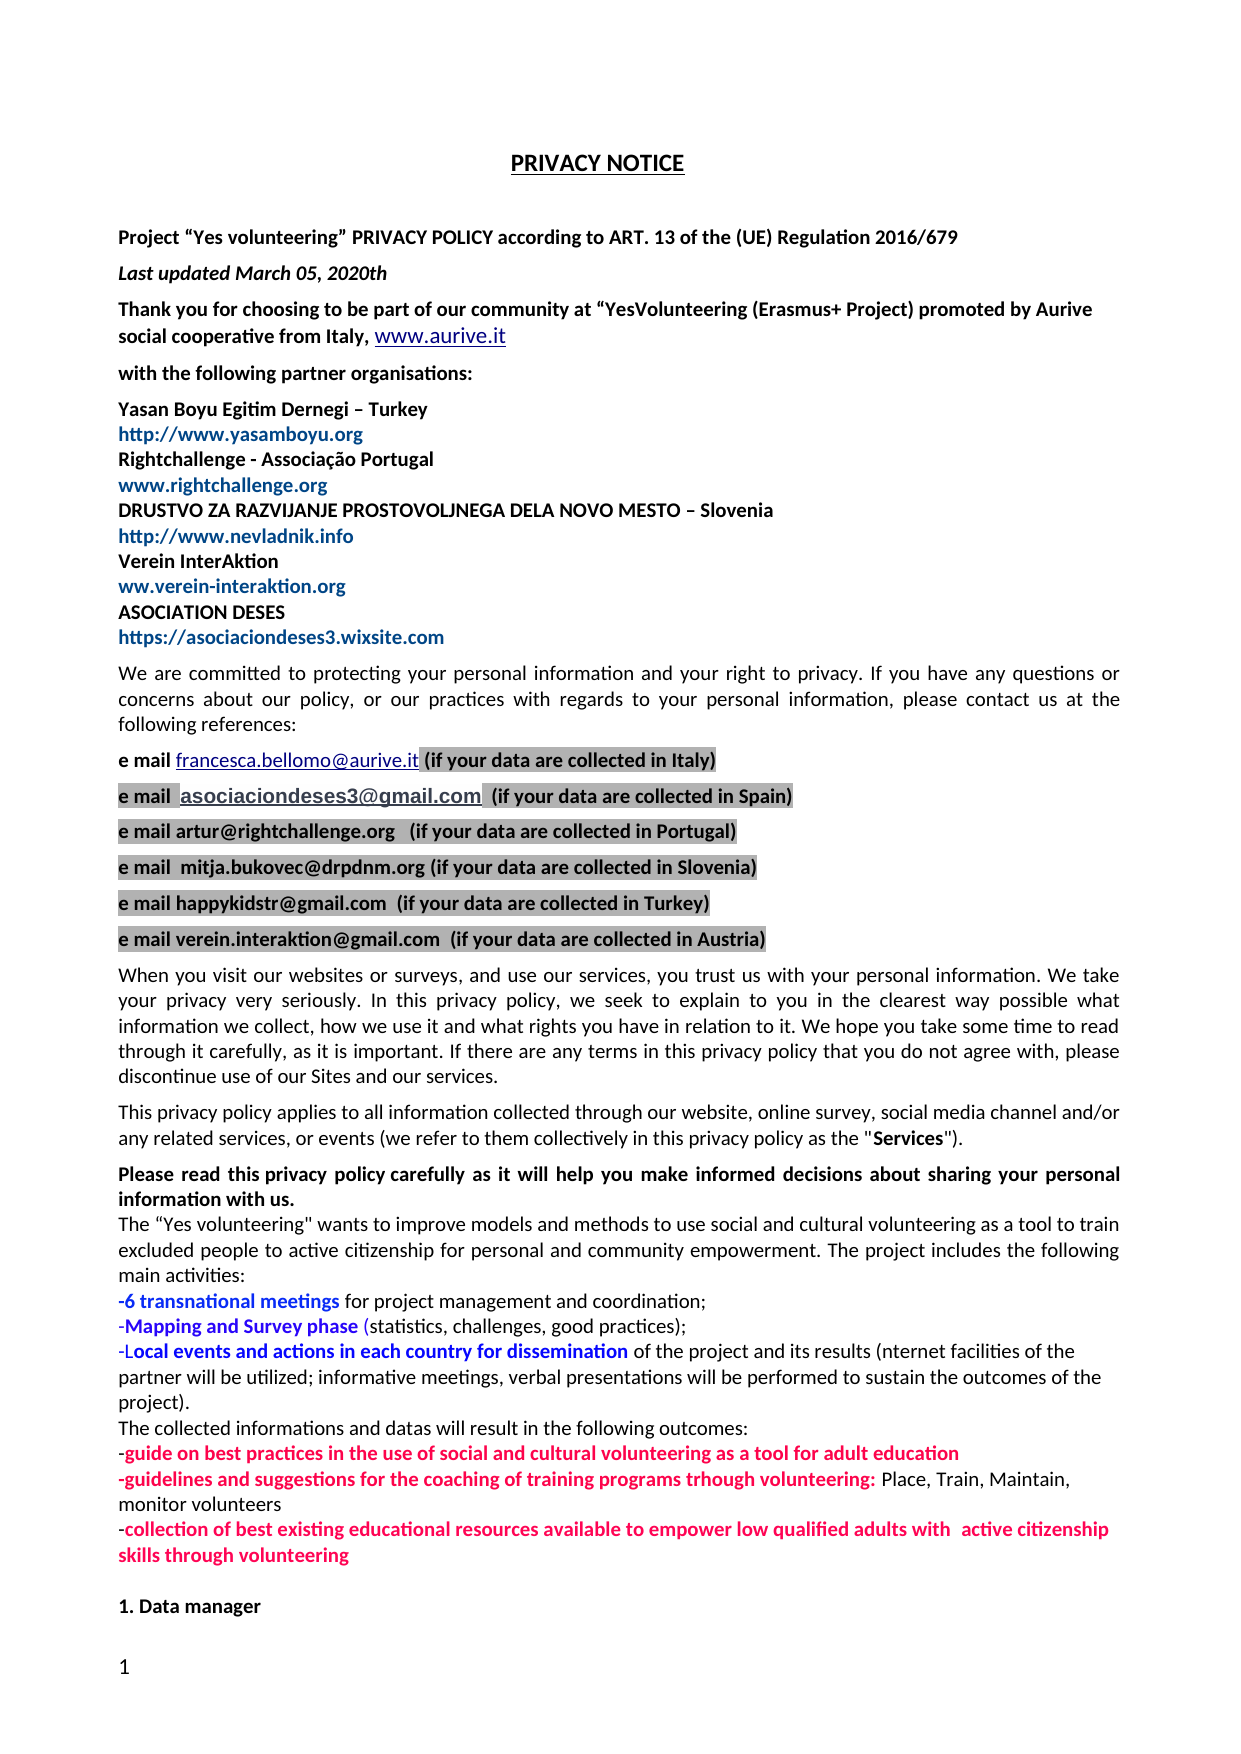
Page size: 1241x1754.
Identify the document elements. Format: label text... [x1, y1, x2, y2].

text Please read this privacy policy carefully as it will help you make informed decisions about sharing your personal information with us. [118, 1161, 1122, 1212]
list -collection of best existing educational resources available to empower low qualified adults with active citizenship skills through volunteering [118, 1517, 1122, 1567]
text e mail francesca.bellomo@aurive.it (if your data are collected in Italy) [118, 747, 1122, 772]
text e mail asociaciondeses3@gmail.com (if your data are collected in Spain) [118, 783, 1122, 808]
text We are committed to protecting your personal information and your right to privacy. If you have any questions or concerns about our policy, or our practices with regards to your personal information, please contact us at the following references: [118, 660, 1122, 737]
text with the following partner organisations: [118, 360, 1122, 385]
text The “Yes volunteering" wants to improve models and methods to use social and cultural volunteering as a tool to train excluded people to active citizenship for personal and community empowerment. The project includes the following main activities: [118, 1212, 1122, 1288]
text e mail verein.interaktion@gmail.com (if your data are collected in Austria) [118, 926, 1122, 952]
text http://www.nevladnik.info [118, 523, 1122, 548]
text e mail happykidstr@gmail.com (if your data are collected in Turkey) [118, 890, 1122, 916]
text Rightchallenge - Associação Portugal [118, 447, 1122, 472]
text www.rightchallenge.org [118, 472, 1122, 497]
text Last updated March 05, 2020th [118, 260, 1122, 286]
list -guide on best practices in the use of social and cultural volunteering as a tool for adult education -guidelines and suggestions for the coaching of training programs trhough volunteering: Place, Train, Maintain, monitor volunteers [118, 1440, 1122, 1517]
text 1. Data manager [118, 1593, 1122, 1618]
text ASOCIATION DESES [118, 599, 1122, 624]
text Yasan Boyu Egitim Dernegi – Turkey [118, 396, 1122, 421]
text http://www.yasamboyu.org [118, 421, 1122, 447]
text e mail artur@rightchallenge.org (if your data are collected in Portugal) [118, 819, 1122, 844]
text DRUSTVO ZA RAZVIJANJE PROSTOVOLJNEGA DELA NOVO MESTO – Slovenia [118, 497, 1122, 523]
text e mail mitja.bukovec@drpdnm.org (if your data are collected in Slovenia) [118, 854, 1122, 880]
text This privacy policy applies to all information collected through our website, online survey, social media channel and/or any related services, or events (we refer to them collectively in this privacy policy as the "Services"). [118, 1099, 1122, 1150]
text Verein InterAktion [118, 548, 1122, 574]
list -6 transnational meetings for project management and coordination; -Mapping and Survey phase (statistics, challenges, good practices); -Local events and actions in each country for dissemination of the project and its results (nternet facilities of the partner will be utilized; informative meetings, verbal presentations will be performed to sustain the outcomes of the project). The collected informations and datas will result in the following outcomes: [118, 1288, 1122, 1440]
text Project “Yes volunteering” PRIVACY POLICY according to ART. 13 of the (UE) Regulation 2016/679 [118, 224, 1122, 250]
text PRIVACY NOTICE [73, 148, 1122, 178]
text Thank you for choosing to be part of our community at “YesVolunteering (Erasmus+ Project) promoted by Aurive social cooperative from Italy, www.aurive.it [118, 296, 1122, 349]
text https://asociaciondeses3.wixsite.com [118, 624, 1122, 650]
text ww.verein-interaktion.org [118, 574, 1122, 599]
text When you visit our websites or surveys, and use our services, you trust us with your personal information. We take your privacy very seriously. In this privacy policy, we seek to explain to you in the clearest way possible what information we collect, how we use it and what rights you have in relation to it. We hope you take some time to read through it carefully, as it is important. If there are any terms in this privacy policy that you do not agree with, please discontinue use of our Sites and our services. [118, 962, 1122, 1089]
